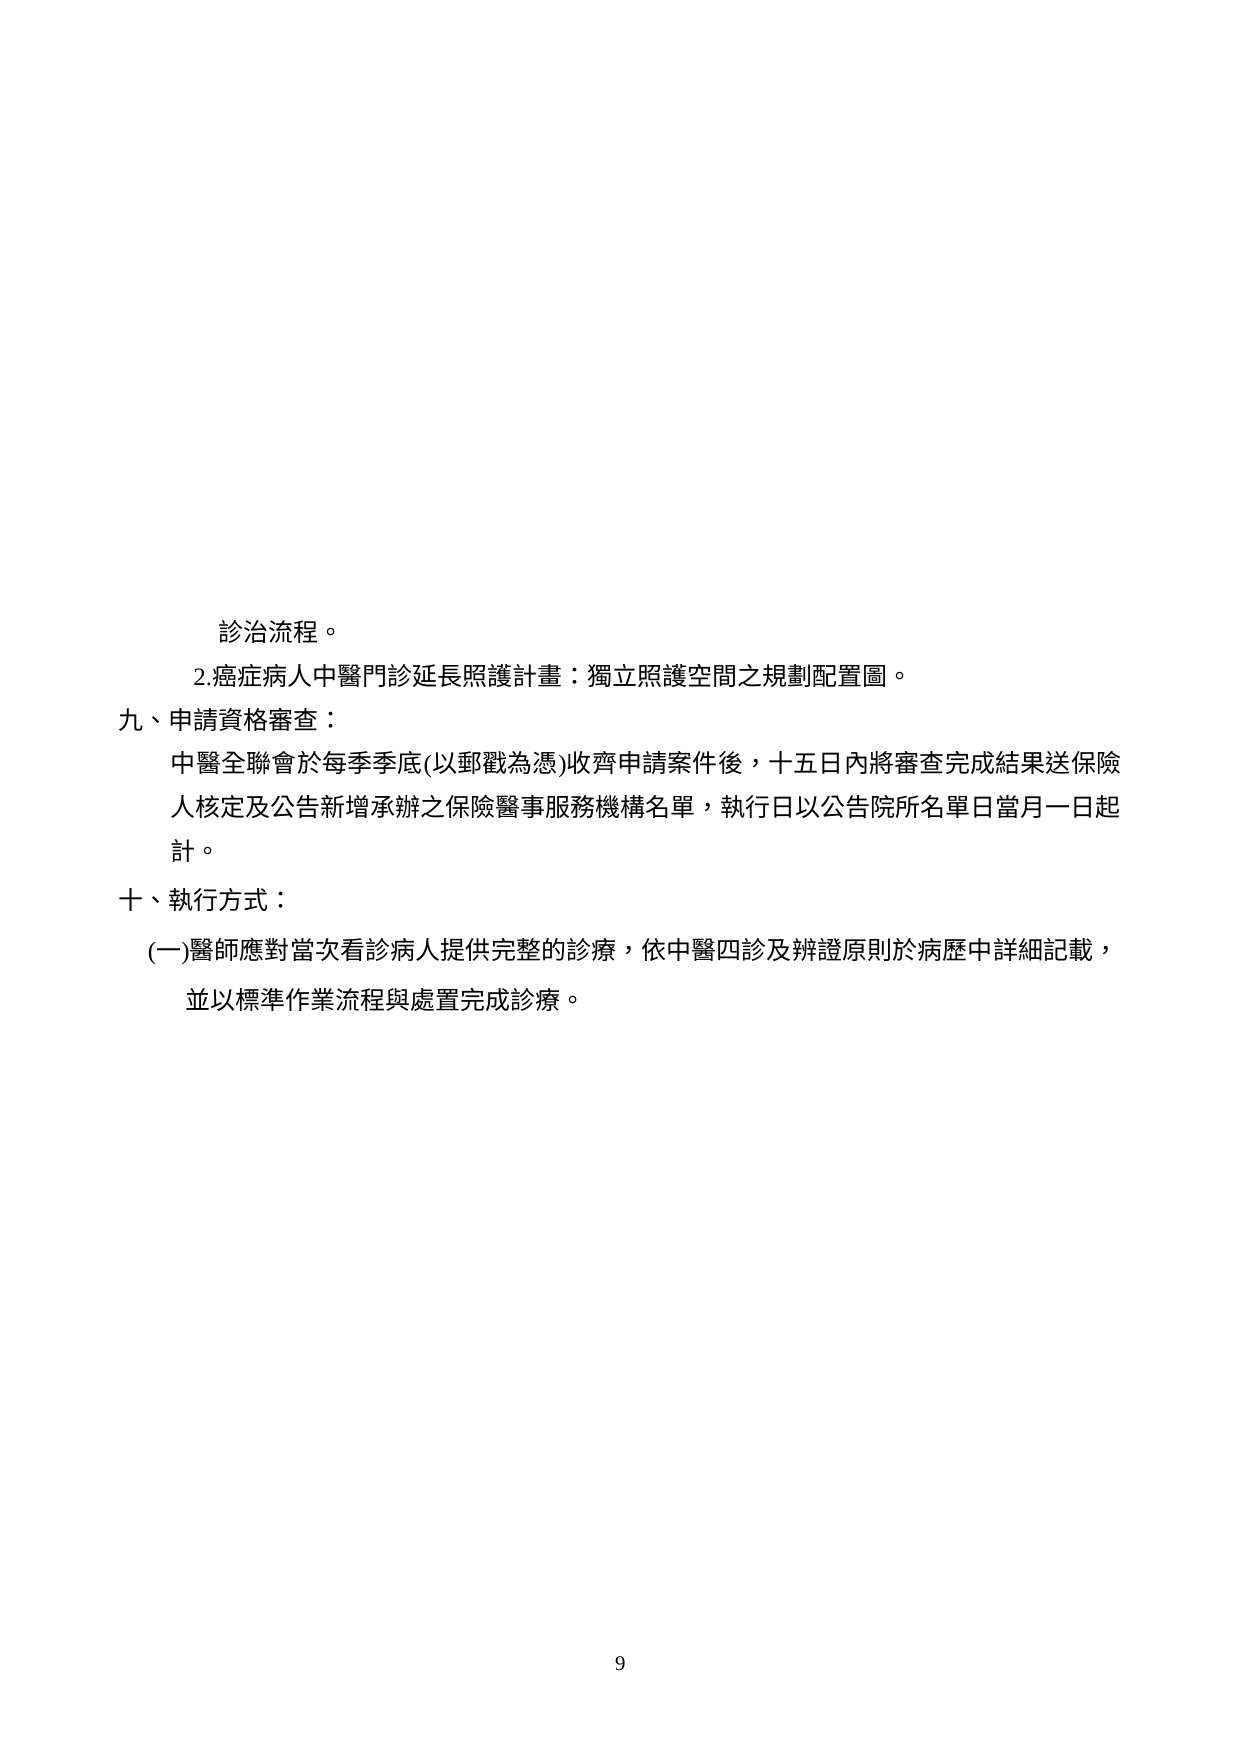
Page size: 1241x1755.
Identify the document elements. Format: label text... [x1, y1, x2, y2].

text (一)醫師應對當次看診病人提供完整的診療，依中醫四診及辨證原則於病歷中詳細記載，並以標準作業流程與處置完成診療。 [148, 919, 1122, 1019]
text 2.癌症病人中醫門診延長照護計畫：獨立照護空間之規劃配置圖。 [193, 650, 1122, 694]
text 中醫全聯會於每季季底(以郵戳為憑)收齊申請案件後，十五日內將審查完成結果送保險人核定及公告新增承辦之保險醫事服務機構名單，執行日以公告院所名單日當月一日起計。 [171, 738, 1122, 869]
text 十、執行方式： [118, 869, 1122, 919]
text 診治流程。 [193, 607, 1122, 650]
text 九、申請資格審查： [118, 694, 1122, 738]
